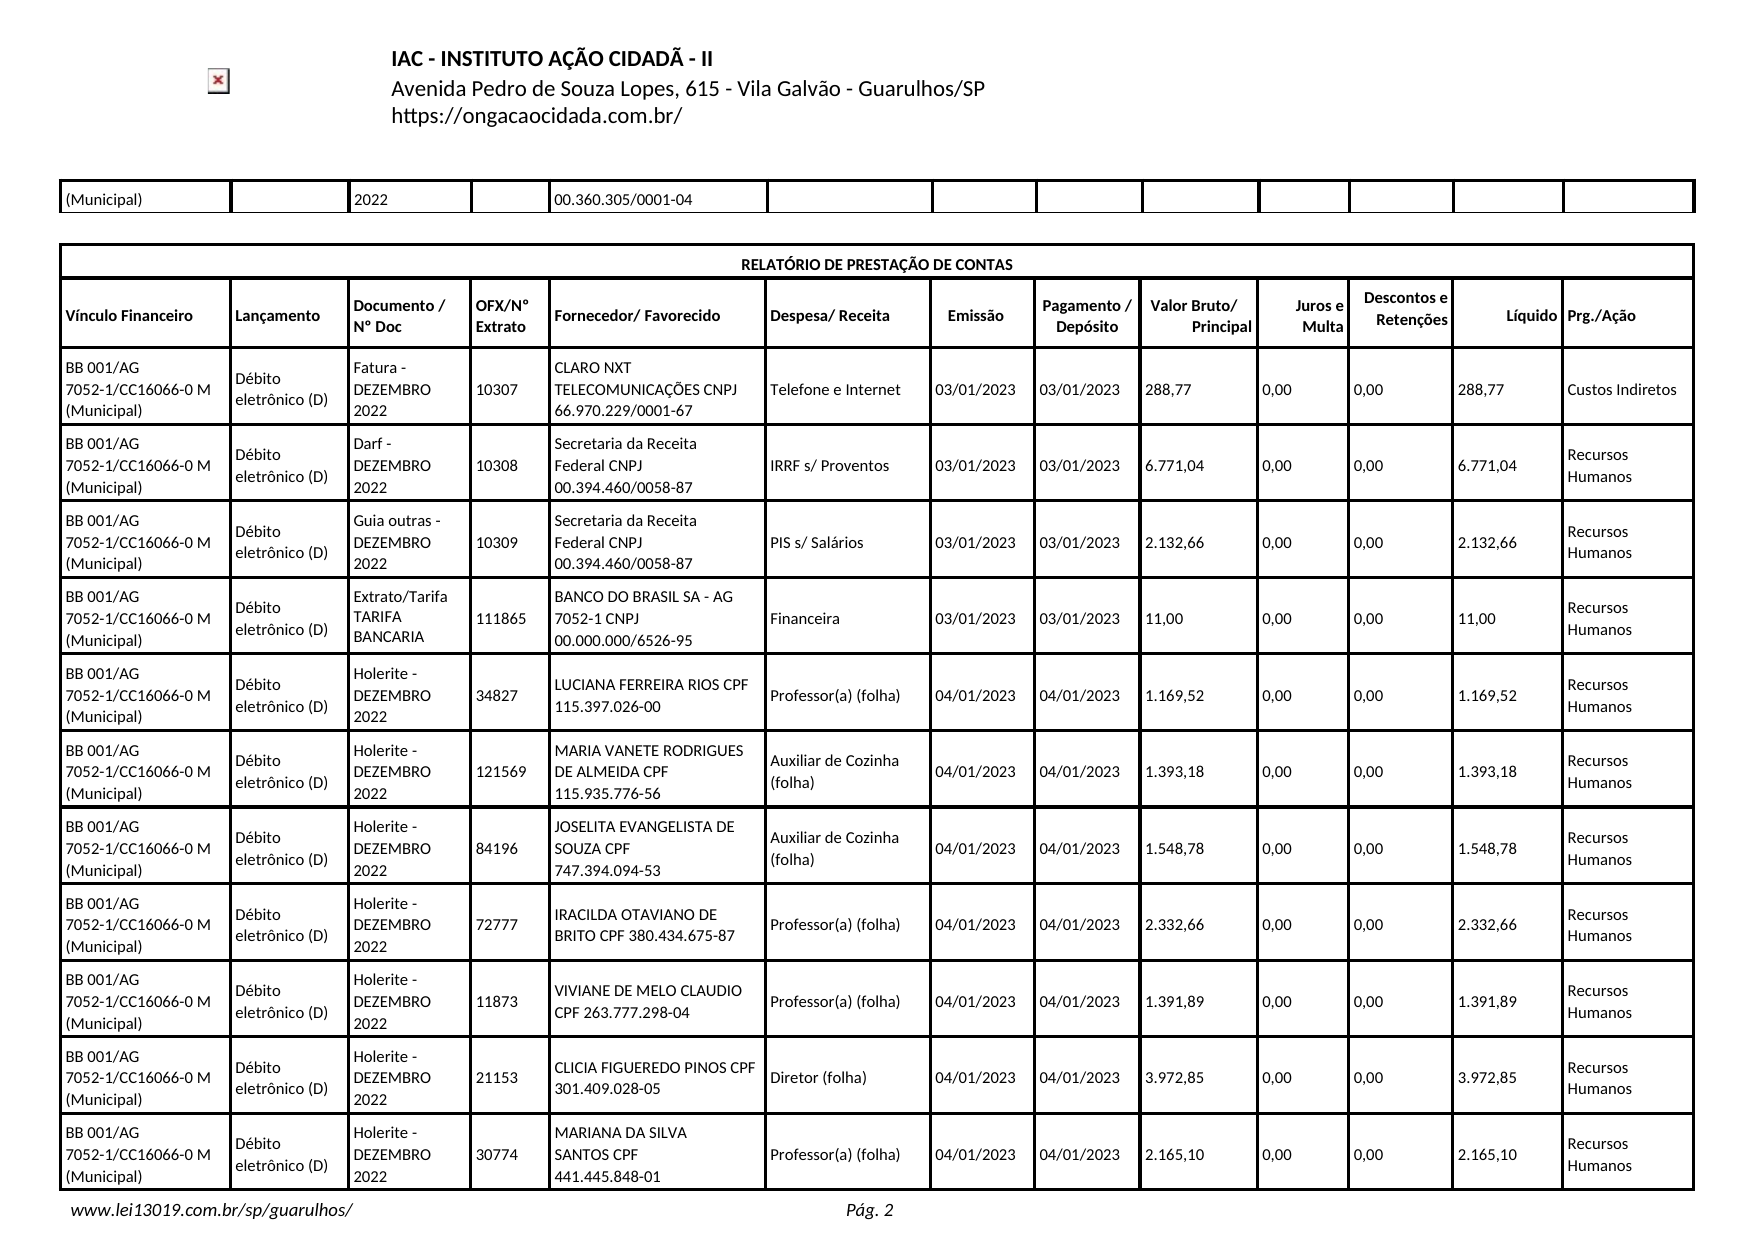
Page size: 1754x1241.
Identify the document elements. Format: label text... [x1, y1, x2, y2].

table_cell VIVIANE DE MELO CLAUDIO CPF 263.777.298-04 [551, 962, 764, 1035]
table_cell 288,77 [1454, 349, 1561, 422]
table_cell 0,00 [1259, 655, 1347, 729]
table_cell 121569 [472, 732, 548, 805]
table_cell BB 001/AG 7052-1/CC16066-0 M (Municipal) [62, 426, 229, 499]
table_cell Recursos Humanos [1564, 1115, 1692, 1188]
table_cell Holerite - DEZEMBRO 2022 [350, 809, 469, 882]
table_cell [233, 182, 347, 212]
table_cell Débito eletrônico (D) [232, 1115, 347, 1188]
picture [207, 68, 230, 94]
table_cell [1144, 182, 1257, 212]
table_cell 0,00 [1259, 809, 1347, 882]
table_cell Guia outras - DEZEMBRO 2022 [350, 502, 469, 576]
table_cell CLICIA FIGUEREDO PINOS CPF 301.409.028-05 [551, 1038, 764, 1112]
table_cell 11,00 [1454, 579, 1561, 652]
table_cell [1455, 182, 1562, 212]
table_cell 288,77 [1142, 349, 1256, 422]
table_cell Recursos Humanos [1564, 809, 1692, 882]
table_cell 2022 [351, 182, 470, 212]
table_cell Juros e Multa [1259, 280, 1347, 346]
table_cell Darf - DEZEMBRO 2022 [350, 426, 469, 499]
table_cell Valor Bruto/ Principal [1142, 280, 1256, 346]
table_cell Recursos Humanos [1564, 1038, 1692, 1112]
table_cell 04/01/2023 [1036, 1038, 1138, 1112]
table_cell OFX/Nº Extrato [472, 280, 548, 346]
table_cell Secretaria da Receita Federal CNPJ 00.394.460/0058-87 [551, 426, 764, 499]
table_cell Débito eletrônico (D) [232, 1038, 347, 1112]
table_cell 1.391,89 [1142, 962, 1256, 1035]
table_cell BB 001/AG 7052-1/CC16066-0 M (Municipal) [62, 809, 229, 882]
table_cell 2.132,66 [1454, 502, 1561, 576]
table_cell 1.548,78 [1142, 809, 1256, 882]
table_cell 04/01/2023 [1036, 732, 1138, 805]
table_cell 0,00 [1259, 885, 1347, 958]
table_cell 30774 [472, 1115, 548, 1188]
table_cell 03/01/2023 [1036, 502, 1138, 576]
table_cell BB 001/AG 7052-1/CC16066-0 M (Municipal) [62, 349, 229, 422]
table_cell Diretor (folha) [767, 1038, 929, 1112]
table_cell 04/01/2023 [1036, 962, 1138, 1035]
table_cell MARIA VANETE RODRIGUES DE ALMEIDA CPF 115.935.776-56 [551, 732, 764, 805]
table_cell 04/01/2023 [932, 655, 1033, 729]
table_cell Débito eletrônico (D) [232, 809, 347, 882]
table_cell 03/01/2023 [932, 426, 1033, 499]
table_cell IRRF s/ Proventos [767, 426, 929, 499]
table_cell Extrato/Tarifa TARIFA BANCARIA [350, 579, 469, 652]
table_cell 04/01/2023 [932, 885, 1033, 958]
table_cell Débito eletrônico (D) [232, 962, 347, 1035]
table_cell 2.165,10 [1454, 1115, 1561, 1188]
table_cell 03/01/2023 [932, 502, 1033, 576]
table_cell Custos Indiretos [1564, 349, 1692, 422]
table_cell 2.165,10 [1142, 1115, 1256, 1188]
table_cell Débito eletrônico (D) [232, 579, 347, 652]
table_cell Holerite - DEZEMBRO 2022 [350, 655, 469, 729]
table_cell 0,00 [1259, 502, 1347, 576]
table_cell 03/01/2023 [932, 579, 1033, 652]
table_cell 84196 [472, 809, 548, 882]
table_cell Professor(a) (folha) [767, 885, 929, 958]
table_cell 11873 [472, 962, 548, 1035]
table_cell 03/01/2023 [1036, 426, 1138, 499]
table_cell BB 001/AG 7052-1/CC16066-0 M (Municipal) [62, 502, 229, 576]
table_cell [934, 182, 1035, 212]
table_cell Vínculo Financeiro [62, 280, 229, 346]
table_header RELATÓRIO DE PRESTAÇÃO DE CONTAS [62, 246, 1692, 276]
table_cell 04/01/2023 [932, 1115, 1033, 1188]
table_cell 04/01/2023 [932, 732, 1033, 805]
table_cell 0,00 [1259, 732, 1347, 805]
table_cell (Municipal) [62, 182, 229, 212]
table_cell 1.393,18 [1454, 732, 1561, 805]
table_cell Auxiliar de Cozinha (folha) [767, 809, 929, 882]
table_cell Holerite - DEZEMBRO 2022 [350, 885, 469, 958]
table_cell 03/01/2023 [932, 349, 1033, 422]
table_cell Professor(a) (folha) [767, 1115, 929, 1188]
table_cell Pagamento / Depósito [1036, 280, 1138, 346]
table_cell Débito eletrônico (D) [232, 885, 347, 958]
table_cell BB 001/AG 7052-1/CC16066-0 M (Municipal) [62, 962, 229, 1035]
table_cell 0,00 [1350, 732, 1451, 805]
table_cell Financeira [767, 579, 929, 652]
table_cell Holerite - DEZEMBRO 2022 [350, 732, 469, 805]
table_cell 00.360.305/0001-04 [551, 182, 766, 212]
table_cell Recursos Humanos [1564, 962, 1692, 1035]
table_cell JOSELITA EVANGELISTA DE SOUZA CPF 747.394.094-53 [551, 809, 764, 882]
table_cell 0,00 [1350, 809, 1451, 882]
table_cell Recursos Humanos [1564, 426, 1692, 499]
table_cell Documento / Nº Doc [350, 280, 469, 346]
table_cell 04/01/2023 [932, 962, 1033, 1035]
table_cell Telefone e Internet [767, 349, 929, 422]
table_cell MARIANA DA SILVA SANTOS CPF 441.445.848-01 [551, 1115, 764, 1188]
table_cell PIS s/ Salários [767, 502, 929, 576]
table_cell [1351, 182, 1452, 212]
table_cell Débito eletrônico (D) [232, 502, 347, 576]
table_cell 111865 [472, 579, 548, 652]
table_cell 1.169,52 [1142, 655, 1256, 729]
table_cell 0,00 [1350, 1115, 1451, 1188]
table_cell 0,00 [1259, 579, 1347, 652]
table_cell 10307 [472, 349, 548, 422]
table_cell Despesa/ Receita [767, 280, 929, 346]
table_cell BB 001/AG 7052-1/CC16066-0 M (Municipal) [62, 579, 229, 652]
table_cell Holerite - DEZEMBRO 2022 [350, 1038, 469, 1112]
table_cell 0,00 [1350, 962, 1451, 1035]
table_cell 04/01/2023 [932, 809, 1033, 882]
table_cell 0,00 [1259, 962, 1347, 1035]
table_cell Fatura - DEZEMBRO 2022 [350, 349, 469, 422]
table_cell BB 001/AG 7052-1/CC16066-0 M (Municipal) [62, 732, 229, 805]
table_cell Recursos Humanos [1564, 502, 1692, 576]
table_cell Débito eletrônico (D) [232, 655, 347, 729]
table_cell 2.332,66 [1142, 885, 1256, 958]
table_cell Professor(a) (folha) [767, 655, 929, 729]
table_cell 04/01/2023 [1036, 809, 1138, 882]
table_cell 0,00 [1350, 1038, 1451, 1112]
table_cell 6.771,04 [1454, 426, 1561, 499]
table_cell 0,00 [1259, 426, 1347, 499]
table_cell Secretaria da Receita Federal CNPJ 00.394.460/0058-87 [551, 502, 764, 576]
table_cell 03/01/2023 [1036, 349, 1138, 422]
table_cell 03/01/2023 [1036, 579, 1138, 652]
table_cell 04/01/2023 [1036, 655, 1138, 729]
table_cell 1.548,78 [1454, 809, 1561, 882]
table_cell Auxiliar de Cozinha (folha) [767, 732, 929, 805]
table_cell Emissão [932, 280, 1033, 346]
table_cell 0,00 [1350, 426, 1451, 499]
table_cell [769, 182, 931, 212]
table_cell Lançamento [232, 280, 347, 346]
table_cell [1038, 182, 1141, 212]
table_cell Recursos Humanos [1564, 885, 1692, 958]
table_cell 2.132,66 [1142, 502, 1256, 576]
table_cell BB 001/AG 7052-1/CC16066-0 M (Municipal) [62, 1038, 229, 1112]
table_cell 0,00 [1350, 885, 1451, 958]
table_cell Descontos e Retenções [1350, 280, 1451, 346]
table_cell BB 001/AG 7052-1/CC16066-0 M (Municipal) [62, 655, 229, 729]
table_cell LUCIANA FERREIRA RIOS CPF 115.397.026-00 [551, 655, 764, 729]
table_cell 0,00 [1350, 579, 1451, 652]
table_cell [473, 182, 548, 212]
table_cell 0,00 [1259, 349, 1347, 422]
table_cell [1565, 182, 1692, 212]
table_cell BB 001/AG 7052-1/CC16066-0 M (Municipal) [62, 885, 229, 958]
table_cell 6.771,04 [1142, 426, 1256, 499]
table_cell 1.169,52 [1454, 655, 1561, 729]
table_cell 3.972,85 [1142, 1038, 1256, 1112]
table_cell Holerite - DEZEMBRO 2022 [350, 1115, 469, 1188]
table_cell 0,00 [1350, 655, 1451, 729]
table_cell BB 001/AG 7052-1/CC16066-0 M (Municipal) [62, 1115, 229, 1188]
table_cell Débito eletrônico (D) [232, 349, 347, 422]
table_cell Holerite - DEZEMBRO 2022 [350, 962, 469, 1035]
table_cell Recursos Humanos [1564, 579, 1692, 652]
table_cell 11,00 [1142, 579, 1256, 652]
table_cell 1.393,18 [1142, 732, 1256, 805]
table_cell [1261, 182, 1348, 212]
table_cell 72777 [472, 885, 548, 958]
table_cell 04/01/2023 [1036, 1115, 1138, 1188]
table_cell 10308 [472, 426, 548, 499]
table_cell Prg./Ação [1564, 280, 1692, 346]
table_cell Líquido [1454, 280, 1561, 346]
table_cell Professor(a) (folha) [767, 962, 929, 1035]
table_cell 1.391,89 [1454, 962, 1561, 1035]
table_cell 0,00 [1259, 1038, 1347, 1112]
table_cell 0,00 [1350, 502, 1451, 576]
table_cell CLARO NXT TELECOMUNICAÇÕES CNPJ 66.970.229/0001-67 [551, 349, 764, 422]
table_cell 34827 [472, 655, 548, 729]
table_cell 2.332,66 [1454, 885, 1561, 958]
table_cell 0,00 [1350, 349, 1451, 422]
table_cell 3.972,85 [1454, 1038, 1561, 1112]
table_cell 21153 [472, 1038, 548, 1112]
table_cell 10309 [472, 502, 548, 576]
table_cell Fornecedor/ Favorecido [551, 280, 764, 346]
table_cell 0,00 [1259, 1115, 1347, 1188]
table_cell Débito eletrônico (D) [232, 732, 347, 805]
table_cell Recursos Humanos [1564, 655, 1692, 729]
table_cell 04/01/2023 [932, 1038, 1033, 1112]
table_cell BANCO DO BRASIL SA - AG 7052-1 CNPJ 00.000.000/6526-95 [551, 579, 764, 652]
table_cell 04/01/2023 [1036, 885, 1138, 958]
table_cell Recursos Humanos [1564, 732, 1692, 805]
table_cell IRACILDA OTAVIANO DE BRITO CPF 380.434.675-87 [551, 885, 764, 958]
table_cell Débito eletrônico (D) [232, 426, 347, 499]
